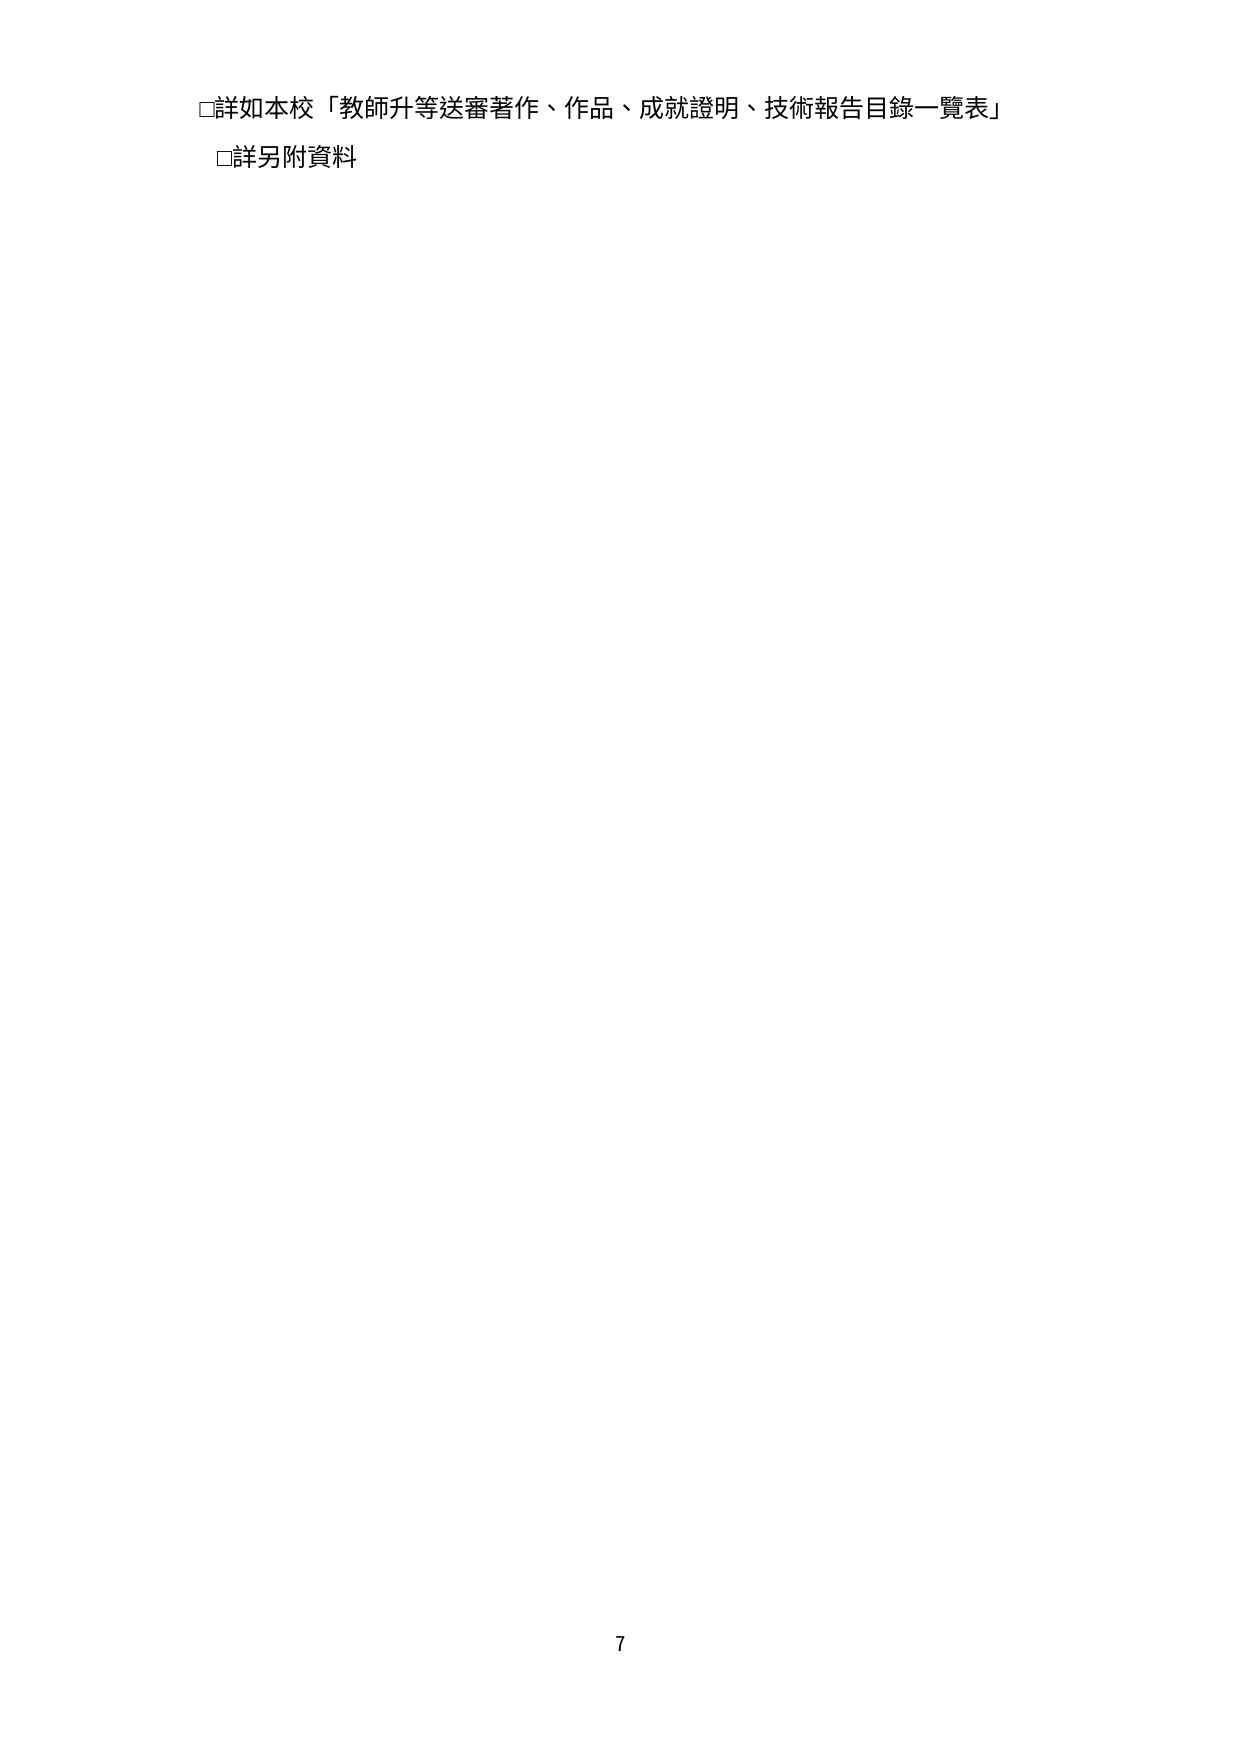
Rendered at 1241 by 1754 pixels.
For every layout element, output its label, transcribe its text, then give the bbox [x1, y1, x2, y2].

text □詳如本校「教師升等送審著作、作品、成就證明、技術報告目錄一覽表」 [187, 89, 1122, 125]
text □詳另附資料 [187, 137, 1122, 174]
